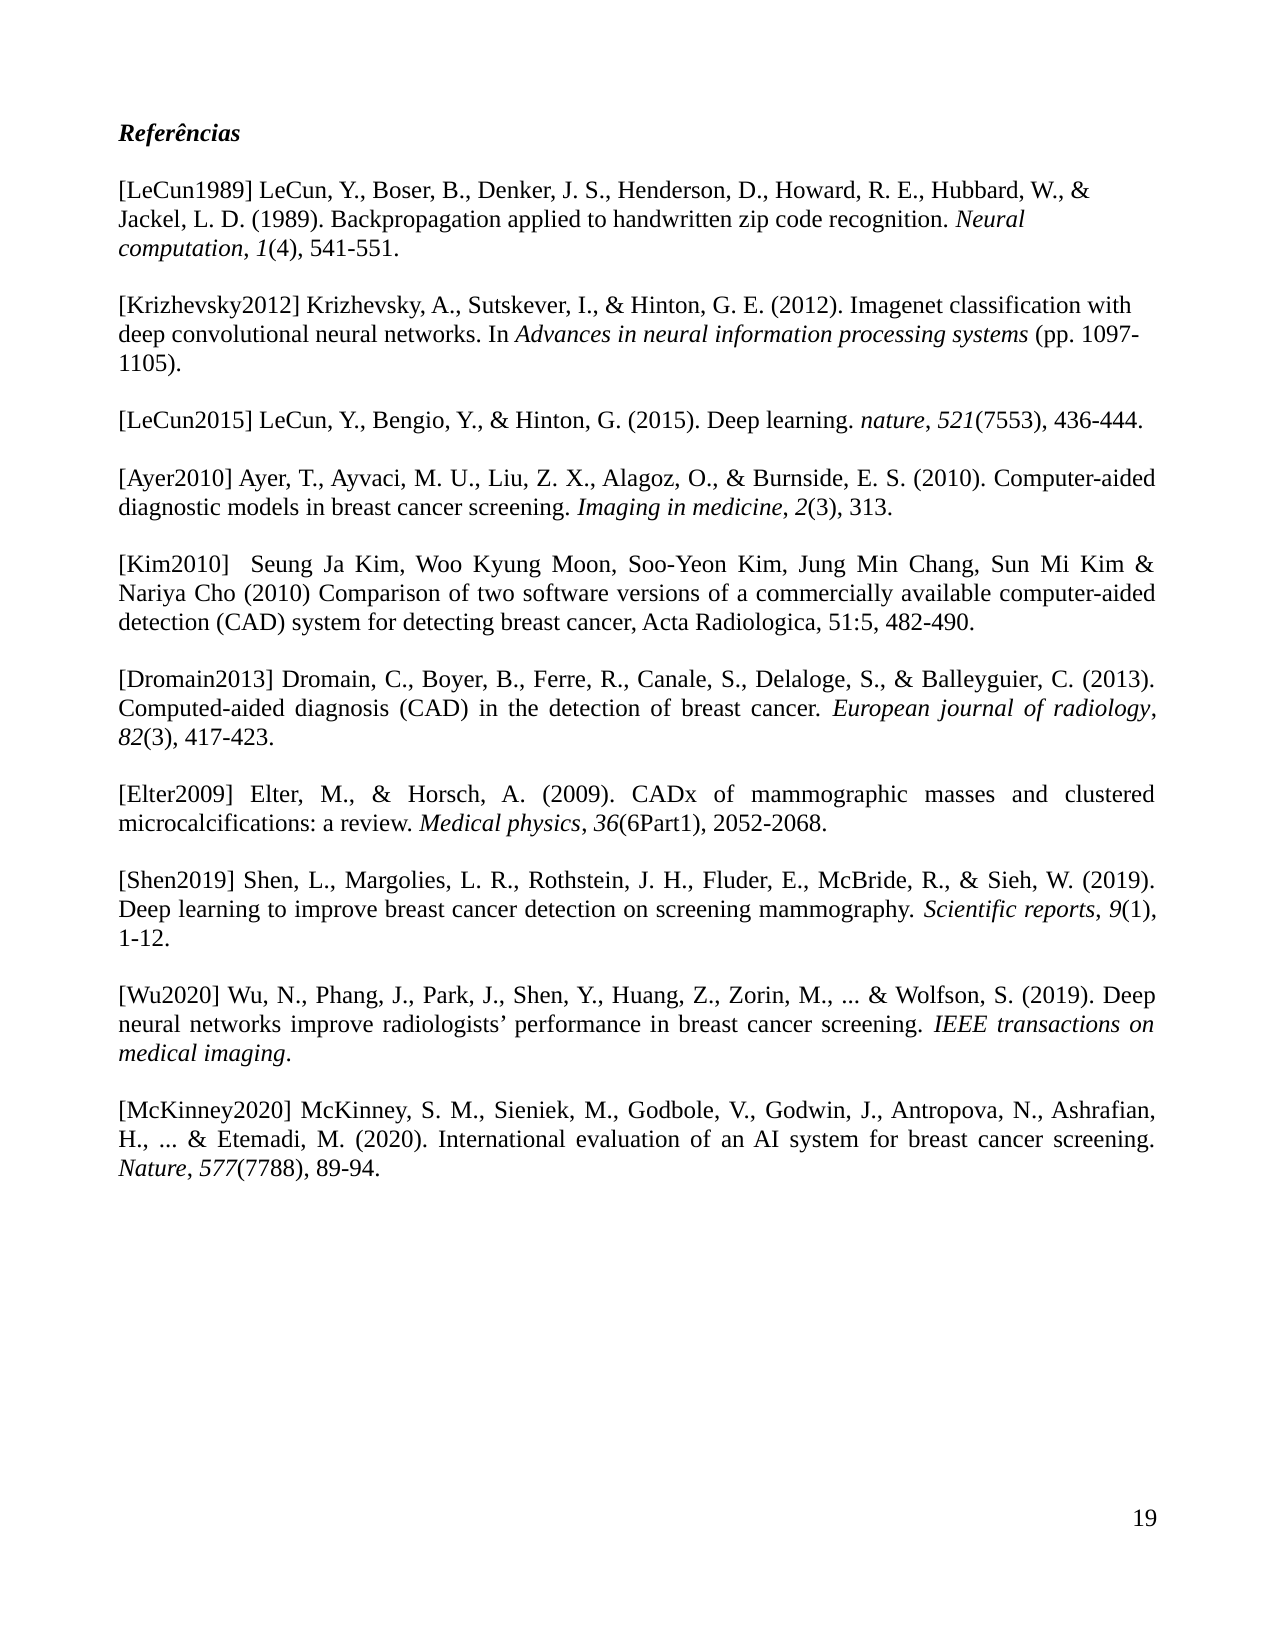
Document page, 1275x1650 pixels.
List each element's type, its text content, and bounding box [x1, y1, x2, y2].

text [Shen2019] Shen, L., Margolies, L. R., Rothstein, J. H., Fluder, E., McBride, R., & Sieh, W. (2019). Deep learning to improve breast cancer detection on screening mammography. Scientific reports, 9(1), 1-12. [118, 866, 1157, 952]
text [Elter2009] Elter, M., & Horsch, A. (2009). CADx of mammographic masses and clustered microcalcifications: a review. Medical physics, 36(6Part1), 2052-2068. [118, 779, 1157, 837]
text [Dromain2013] Dromain, C., Boyer, B., Ferre, R., Canale, S., Delaloge, S., & Balleyguier, C. (2013). Computed-aided diagnosis (CAD) in the detection of breast cancer. European journal of radiology, 82(3), 417-423. [118, 664, 1157, 751]
text [LeCun1989] LeCun, Y., Boser, B., Denker, J. S., Henderson, D., Howard, R. E., Hubbard, W., & Jackel, L. D. (1989). Backpropagation applied to handwritten zip code recognition. Neural computation, 1(4), 541-551. [118, 176, 1157, 262]
text [LeCun2015] LeCun, Y., Bengio, Y., & Hinton, G. (2015). Deep learning. nature, 521(7553), 436-444. [118, 406, 1157, 434]
text [Krizhevsky2012] Krizhevsky, A., Sutskever, I., & Hinton, G. E. (2012). Imagenet classification with deep convolutional neural networks. In Advances in neural information processing systems (pp. 1097-1105). [118, 291, 1157, 377]
text [Wu2020] Wu, N., Phang, J., Park, J., Shen, Y., Huang, Z., Zorin, M., ... & Wolfson, S. (2019). Deep neural networks improve radiologists’ performance in breast cancer screening. IEEE transactions on medical imaging. [118, 981, 1157, 1067]
text [McKinney2020] McKinney, S. M., Sieniek, M., Godbole, V., Godwin, J., Antropova, N., Ashrafian, H., ... & Etemadi, M. (2020). International evaluation of an AI system for breast cancer screening. Nature, 577(7788), 89-94. [118, 1096, 1157, 1182]
text [Kim2010] Seung Ja Kim, Woo Kyung Moon, Soo-Yeon Kim, Jung Min Chang, Sun Mi Kim & Nariya Cho (2010) Comparison of two software versions of a commercially available computer-aided detection (CAD) system for detecting breast cancer, Acta Radiologica, 51:5, 482-490. [118, 549, 1157, 636]
text Referências [118, 118, 1157, 147]
text [Ayer2010] Ayer, T., Ayvaci, M. U., Liu, Z. X., Alagoz, O., & Burnside, E. S. (2010). Computer-aided diagnostic models in breast cancer screening. Imaging in medicine, 2(3), 313. [118, 463, 1157, 521]
